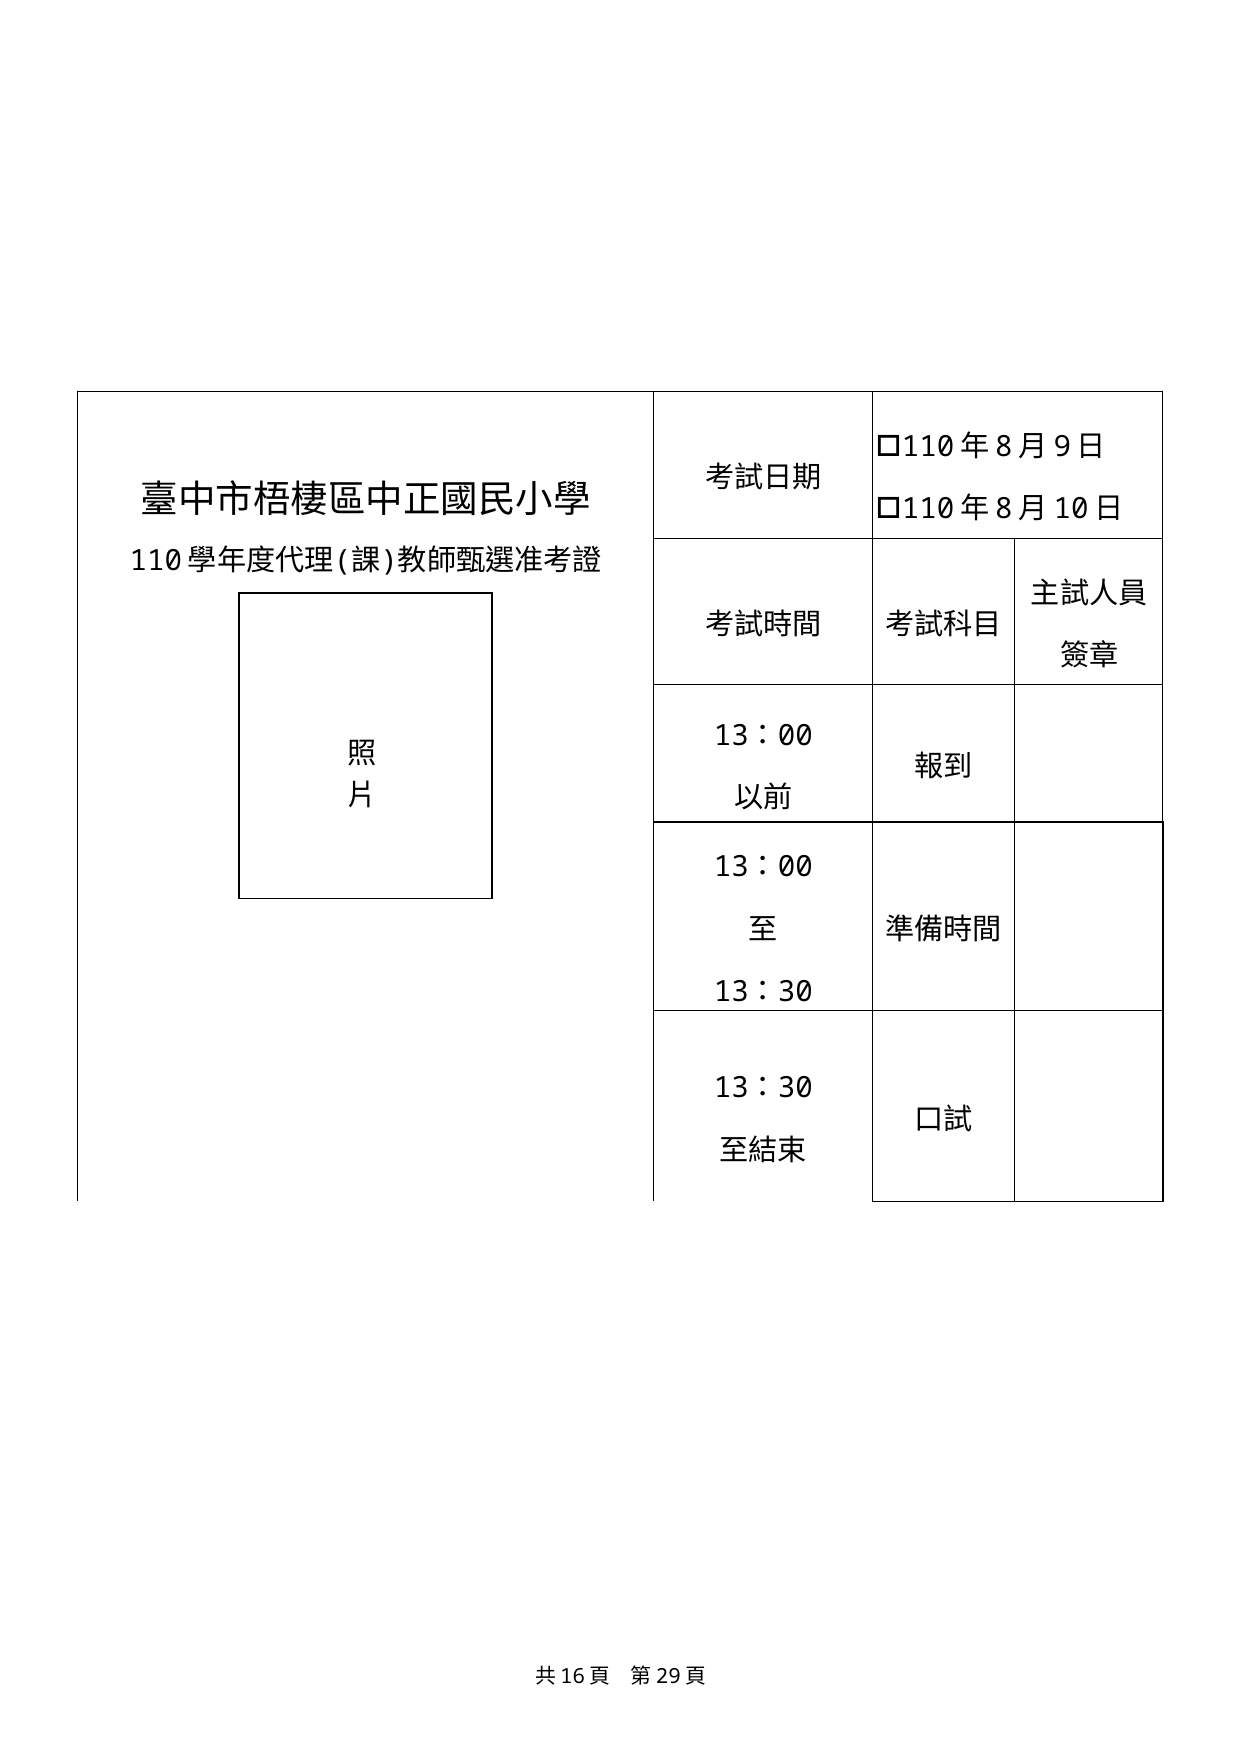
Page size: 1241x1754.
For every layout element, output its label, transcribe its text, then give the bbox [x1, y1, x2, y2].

table_cell 13：00 以前 [654, 685, 872, 821]
table_cell 13：30 至結束 [654, 1011, 872, 1201]
table_header 考試日期 [654, 392, 872, 537]
table_header 臺中市梧棲區中正國民小學 110學年度代理(課)教師甄選准考證 編號： 姓名： 甄選類別：□代理專任輔導教師 □鐘點代課教師(社會專長) 甄選次別：□第七次招考 □第八次招考 [78, 392, 653, 1201]
table_cell 主試人員 簽章 [1015, 539, 1162, 684]
table_cell [1015, 823, 1162, 1010]
table_cell 考試時間 [654, 539, 872, 684]
table_cell 報到 [873, 685, 1014, 821]
table_cell 考試科目 [873, 539, 1014, 684]
table_header 110年8月9日 110年8月10日 [873, 392, 1162, 537]
table_cell [1015, 1011, 1162, 1201]
table_cell 13：00 至 13：30 [654, 823, 872, 1010]
table_cell [1015, 685, 1162, 821]
table_cell 準備時間 [873, 823, 1014, 1010]
table_cell 口試 [873, 1011, 1014, 1201]
